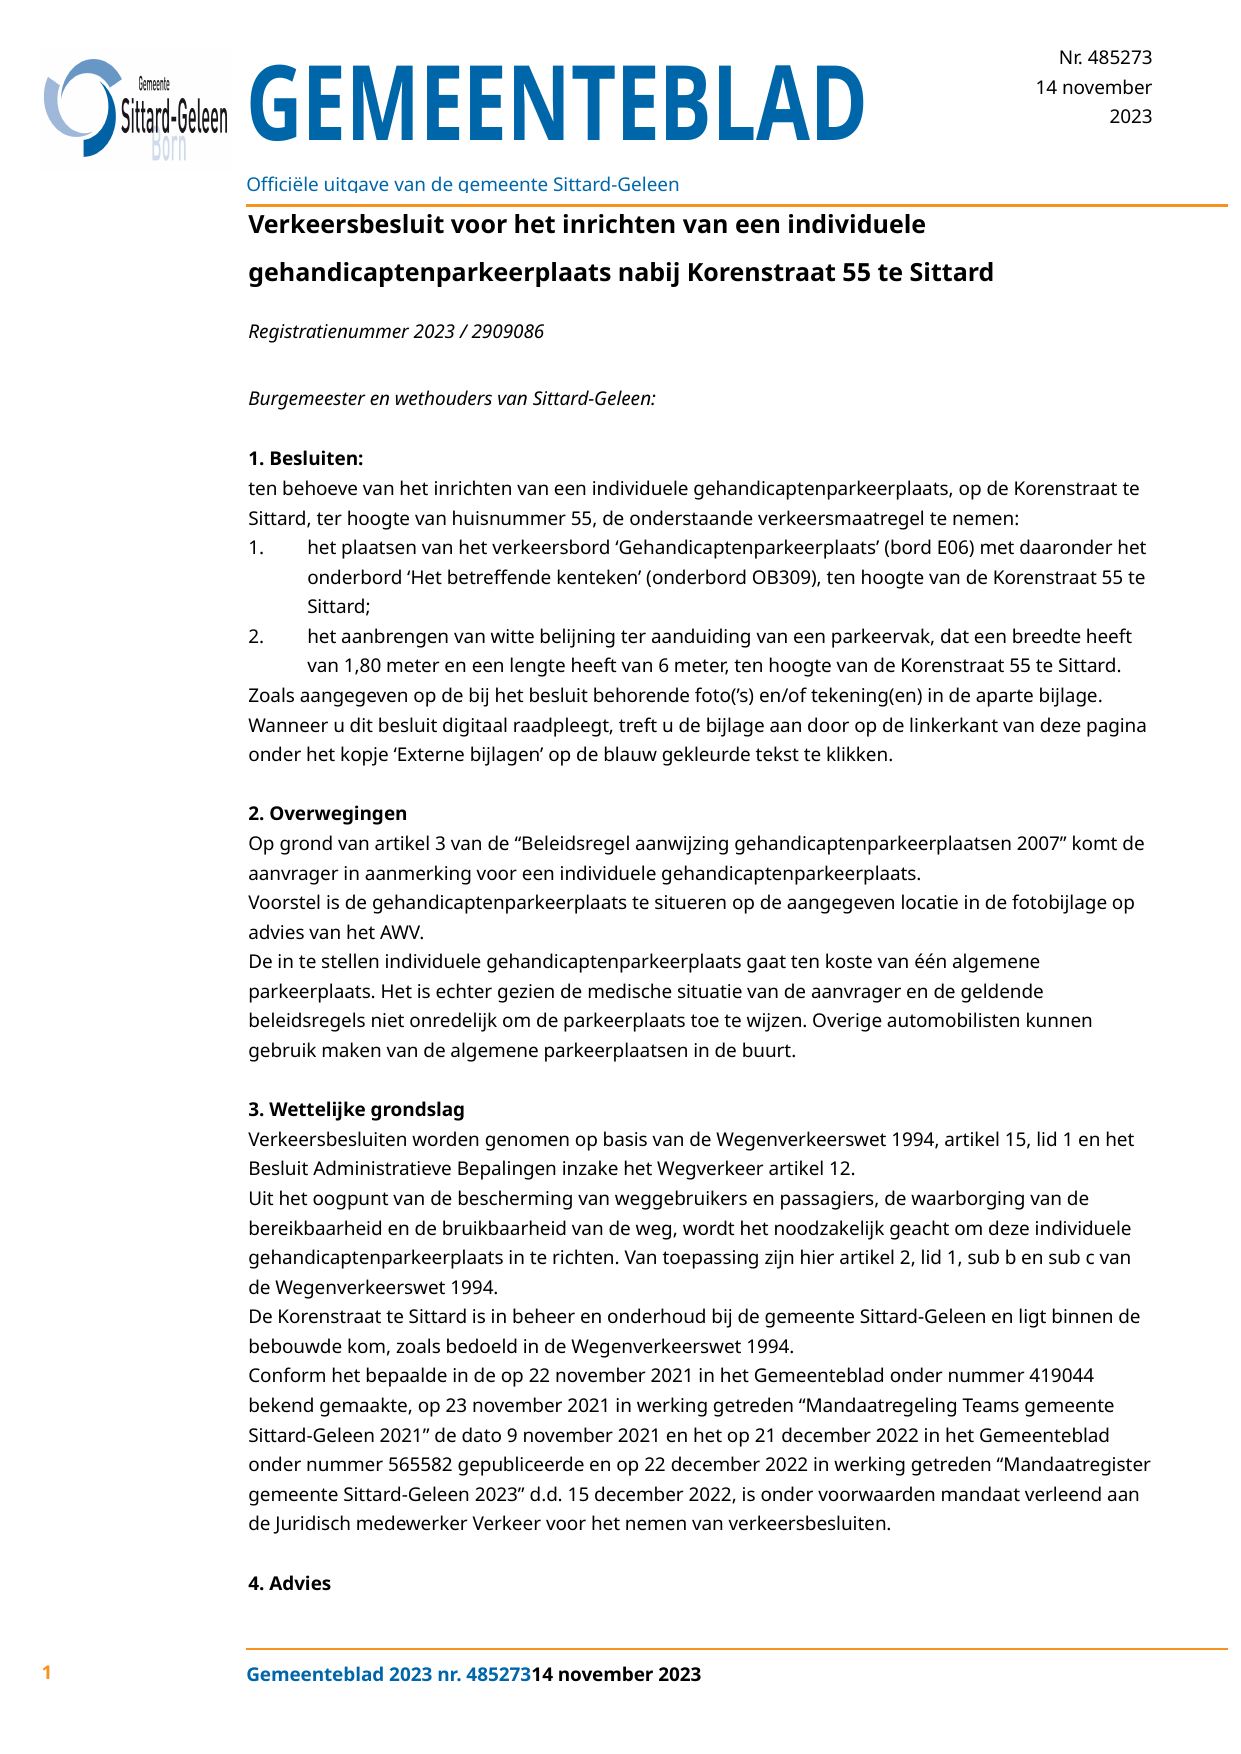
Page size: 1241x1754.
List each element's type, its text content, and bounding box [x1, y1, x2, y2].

text Burgemeester en wethouders van Sittard-Geleen: [248, 386, 1152, 411]
text Uit het oogpunt van de bescherming van weggebruikers en passagiers, de waarborging van de bereikbaarheid en de bruikbaarheid van de weg, wordt het noodzakelijk geacht om deze individuele gehandicaptenparkeerplaats in te richten. Van toepassing zijn hier artikel 2, lid 1, sub b en sub c van de Wegenverkeerswet 1994. [248, 1185, 1152, 1300]
text Op grond van artikel 3 van de “Beleidsregel aanwijzing gehandicaptenparkeerplaatsen 2007” komt de aanvrager in aanmerking voor een individuele gehandicaptenparkeerplaats. [248, 830, 1152, 886]
text 2. Overwegingen [248, 801, 1152, 826]
text De Korenstraat te Sittard is in beheer en onderhoud bij de gemeente Sittard-Geleen en ligt binnen de bebouwde kom, zoals bedoeld in de Wegenverkeerswet 1994. [248, 1303, 1152, 1359]
text Verkeersbesluiten worden genomen op basis van de Wegenverkeerswet 1994, artikel 15, lid 1 en het Besluit Administratieve Bepalingen inzake het Wegverkeer artikel 12. [248, 1126, 1152, 1181]
text 4. Advies [248, 1570, 1152, 1596]
text Registratienummer 2023 / 2909086 [248, 318, 1152, 344]
text 3. Wettelijke grondslag [248, 1096, 1152, 1122]
text Zoals aangegeven op de bij het besluit behorende foto(’s) en/of tekening(en) in de aparte bijlage. Wanneer u dit besluit digitaal raadpleegt, treft u de bijlage aan door op de linkerkant van deze pagina onder het kopje ‘Externe bijlagen’ op de blauw gekleurde tekst te klikken. [248, 682, 1152, 767]
text ten behoeve van het inrichten van een individuele gehandicaptenparkeerplaats, op de Korenstraat te Sittard, ter hoogte van huisnummer 55, de onderstaande verkeersmaatregel te nemen: [248, 475, 1152, 531]
picture [41, 47, 231, 172]
text De in te stellen individuele gehandicaptenparkeerplaats gaat ten koste van één algemene parkeerplaats. Het is echter gezien de medische situatie van de aanvrager en de geldende beleidsregels niet onredelijk om de parkeerplaats toe te wijzen. Overige automobilisten kunnen gebruik maken van de algemene parkeerplaatsen in de buurt. [248, 948, 1152, 1063]
list het aanbrengen van witte belijning ter aanduiding van een parkeervak, dat een breedte heeft van 1,80 meter en een lengte heeft van 6 meter, ten hoogte van de Korenstraat 55 te Sittard. [248, 623, 1152, 678]
list het plaatsen van het verkeersbord ‘Gehandicaptenparkeerplaats’ (bord E06) met daaronder het onderbord ‘Het betreffende kenteken’ (onderbord OB309), ten hoogte van de Korenstraat 55 te Sittard; [248, 534, 1152, 619]
text Voorstel is de gehandicaptenparkeerplaats te situeren op de aangegeven locatie in de fotobijlage op advies van het AWV. [248, 889, 1152, 945]
text 1. Besluiten: [248, 446, 1152, 471]
text Verkeersbesluit voor het inrichten van een individuele gehandicaptenparkeerplaats nabij Korenstraat 55 te Sittard [248, 207, 1152, 288]
text Conform het bepaalde in de op 22 november 2021 in het Gemeenteblad onder nummer 419044 bekend gemaakte, op 23 november 2021 in werking getreden “Mandaatregeling Teams gemeente Sittard-Geleen 2021” de dato 9 november 2021 en het op 21 december 2022 in het Gemeenteblad onder nummer 565582 gepubliceerde en op 22 december 2022 in werking getreden “Mandaatregister gemeente Sittard-Geleen 2023” d.d. 15 december 2022, is onder voorwaarden mandaat verleend aan de Juridisch medewerker Verkeer voor het nemen van verkeersbesluiten. [248, 1363, 1152, 1536]
